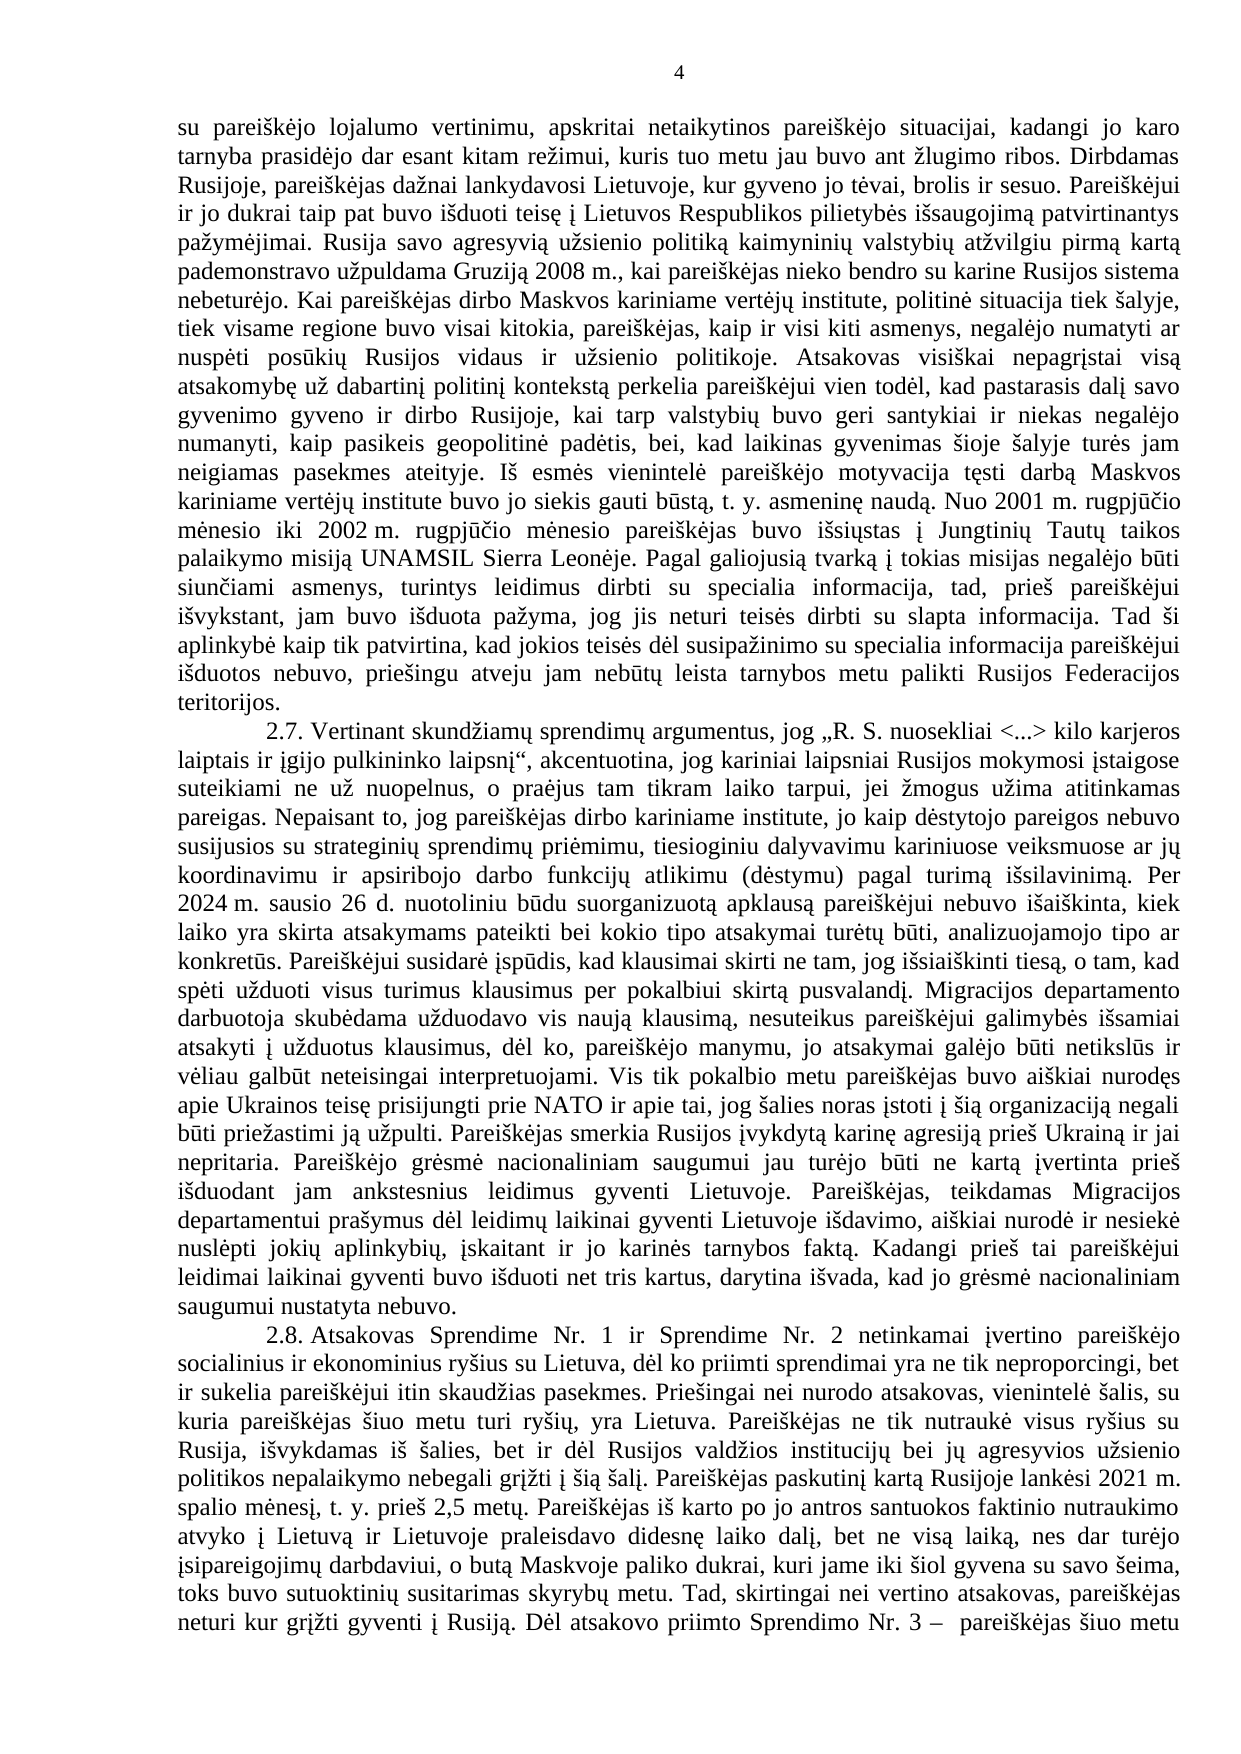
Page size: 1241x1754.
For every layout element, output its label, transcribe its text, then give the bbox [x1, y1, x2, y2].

text su pareiškėjo lojalumo vertinimu, apskritai netaikytinos pareiškėjo situacijai, kadangi jo karo tarnyba prasidėjo dar esant kitam režimui, kuris tuo metu jau buvo ant žlugimo ribos. Dirbdamas Rusijoje, pareiškėjas dažnai lankydavosi Lietuvoje, kur gyveno jo tėvai, brolis ir sesuo. Pareiškėjui ir jo dukrai taip pat buvo išduoti teisę į Lietuvos Respublikos pilietybės išsaugojimą patvirtinantys pažymėjimai. Rusija savo agresyvią užsienio politiką kaimyninių valstybių atžvilgiu pirmą kartą pademonstravo užpuldama Gruziją 2008 m., kai pareiškėjas nieko bendro su karine Rusijos sistema nebeturėjo. Kai pareiškėjas dirbo Maskvos kariniame vertėjų institute, politinė situacija tiek šalyje, tiek visame regione buvo visai kitokia, pareiškėjas, kaip ir visi kiti asmenys, negalėjo numatyti ar nuspėti posūkių Rusijos vidaus ir užsienio politikoje. Atsakovas visiškai nepagrįstai visą atsakomybę už dabartinį politinį kontekstą perkelia pareiškėjui vien todėl, kad pastarasis dalį savo gyvenimo gyveno ir dirbo Rusijoje, kai tarp valstybių buvo geri santykiai ir niekas negalėjo numanyti, kaip pasikeis geopolitinė padėtis, bei, kad laikinas gyvenimas šioje šalyje turės jam neigiamas pasekmes ateityje. Iš esmės vienintelė pareiškėjo motyvacija tęsti darbą Maskvos kariniame vertėjų institute buvo jo siekis gauti būstą, t. y. asmeninę naudą. Nuo 2001 m. rugpjūčio mėnesio iki 2002 m. rugpjūčio mėnesio pareiškėjas buvo išsiųstas į Jungtinių Tautų taikos palaikymo misiją UNAMSIL Sierra Leonėje. Pagal galiojusią tvarką į tokias misijas negalėjo būti siunčiami asmenys, turintys leidimus dirbti su specialia informacija, tad, prieš pareiškėjui išvykstant, jam buvo išduota pažyma, jog jis neturi teisės dirbti su slapta informacija. Tad ši aplinkybė kaip tik patvirtina, kad jokios teisės dėl susipažinimo su specialia informacija pareiškėjui išduotos nebuvo, priešingu atveju jam nebūtų leista tarnybos metu palikti Rusijos Federacijos teritorijos. [177, 112, 1181, 716]
text 2.7. Vertinant skundžiamų sprendimų argumentus, jog „R. S. nuosekliai <...> kilo karjeros laiptais ir įgijo pulkininko laipsnį“, akcentuotina, jog kariniai laipsniai Rusijos mokymosi įstaigose suteikiami ne už nuopelnus, o praėjus tam tikram laiko tarpui, jei žmogus užima atitinkamas pareigas. Nepaisant to, jog pareiškėjas dirbo kariniame institute, jo kaip dėstytojo pareigos nebuvo susijusios su strateginių sprendimų priėmimu, tiesioginiu dalyvavimu kariniuose veiksmuose ar jų koordinavimu ir apsiribojo darbo funkcijų atlikimu (dėstymu) pagal turimą išsilavinimą. Per 2024 m. sausio 26 d. nuotoliniu būdu suorganizuotą apklausą pareiškėjui nebuvo išaiškinta, kiek laiko yra skirta atsakymams pateikti bei kokio tipo atsakymai turėtų būti, analizuojamojo tipo ar konkretūs. Pareiškėjui susidarė įspūdis, kad klausimai skirti ne tam, jog išsiaiškinti tiesą, o tam, kad spėti užduoti visus turimus klausimus per pokalbiui skirtą pusvalandį. Migracijos departamento darbuotoja skubėdama užduodavo vis naują klausimą, nesuteikus pareiškėjui galimybės išsamiai atsakyti į užduotus klausimus, dėl ko, pareiškėjo manymu, jo atsakymai galėjo būti netikslūs ir vėliau galbūt neteisingai interpretuojami. Vis tik pokalbio metu pareiškėjas buvo aiškiai nurodęs apie Ukrainos teisę prisijungti prie NATO ir apie tai, jog šalies noras įstoti į šią organizaciją negali būti priežastimi ją užpulti. Pareiškėjas smerkia Rusijos įvykdytą karinę agresiją prieš Ukrainą ir jai nepritaria. Pareiškėjo grėsmė nacionaliniam saugumui jau turėjo būti ne kartą įvertinta prieš išduodant jam ankstesnius leidimus gyventi Lietuvoje. Pareiškėjas, teikdamas Migracijos departamentui prašymus dėl leidimų laikinai gyventi Lietuvoje išdavimo, aiškiai nurodė ir nesiekė nuslėpti jokių aplinkybių, įskaitant ir jo karinės tarnybos faktą. Kadangi prieš tai pareiškėjui leidimai laikinai gyventi buvo išduoti net tris kartus, darytina išvada, kad jo grėsmė nacionaliniam saugumui nustatyta nebuvo. [177, 716, 1181, 1320]
text 2.8. Atsakovas Sprendime Nr. 1 ir Sprendime Nr. 2 netinkamai įvertino pareiškėjo socialinius ir ekonominius ryšius su Lietuva, dėl ko priimti sprendimai yra ne tik neproporcingi, bet ir sukelia pareiškėjui itin skaudžias pasekmes. Priešingai nei nurodo atsakovas, vienintelė šalis, su kuria pareiškėjas šiuo metu turi ryšių, yra Lietuva. Pareiškėjas ne tik nutraukė visus ryšius su Rusija, išvykdamas iš šalies, bet ir dėl Rusijos valdžios institucijų bei jų agresyvios užsienio politikos nepalaikymo nebegali grįžti į šią šalį. Pareiškėjas paskutinį kartą Rusijoje lankėsi 2021 m. spalio mėnesį, t. y. prieš 2,5 metų. Pareiškėjas iš karto po jo antros santuokos faktinio nutraukimo atvyko į Lietuvą ir Lietuvoje praleisdavo didesnę laiko dalį, bet ne visą laiką, nes dar turėjo įsipareigojimų darbdaviui, o butą Maskvoje paliko dukrai, kuri jame iki šiol gyvena su savo šeima, toks buvo sutuoktinių susitarimas skyrybų metu. Tad, skirtingai nei vertino atsakovas, pareiškėjas neturi kur grįžti gyventi į Rusiją. Dėl atsakovo priimto Sprendimo Nr. 3 – pareiškėjas šiuo metu [177, 1320, 1181, 1636]
